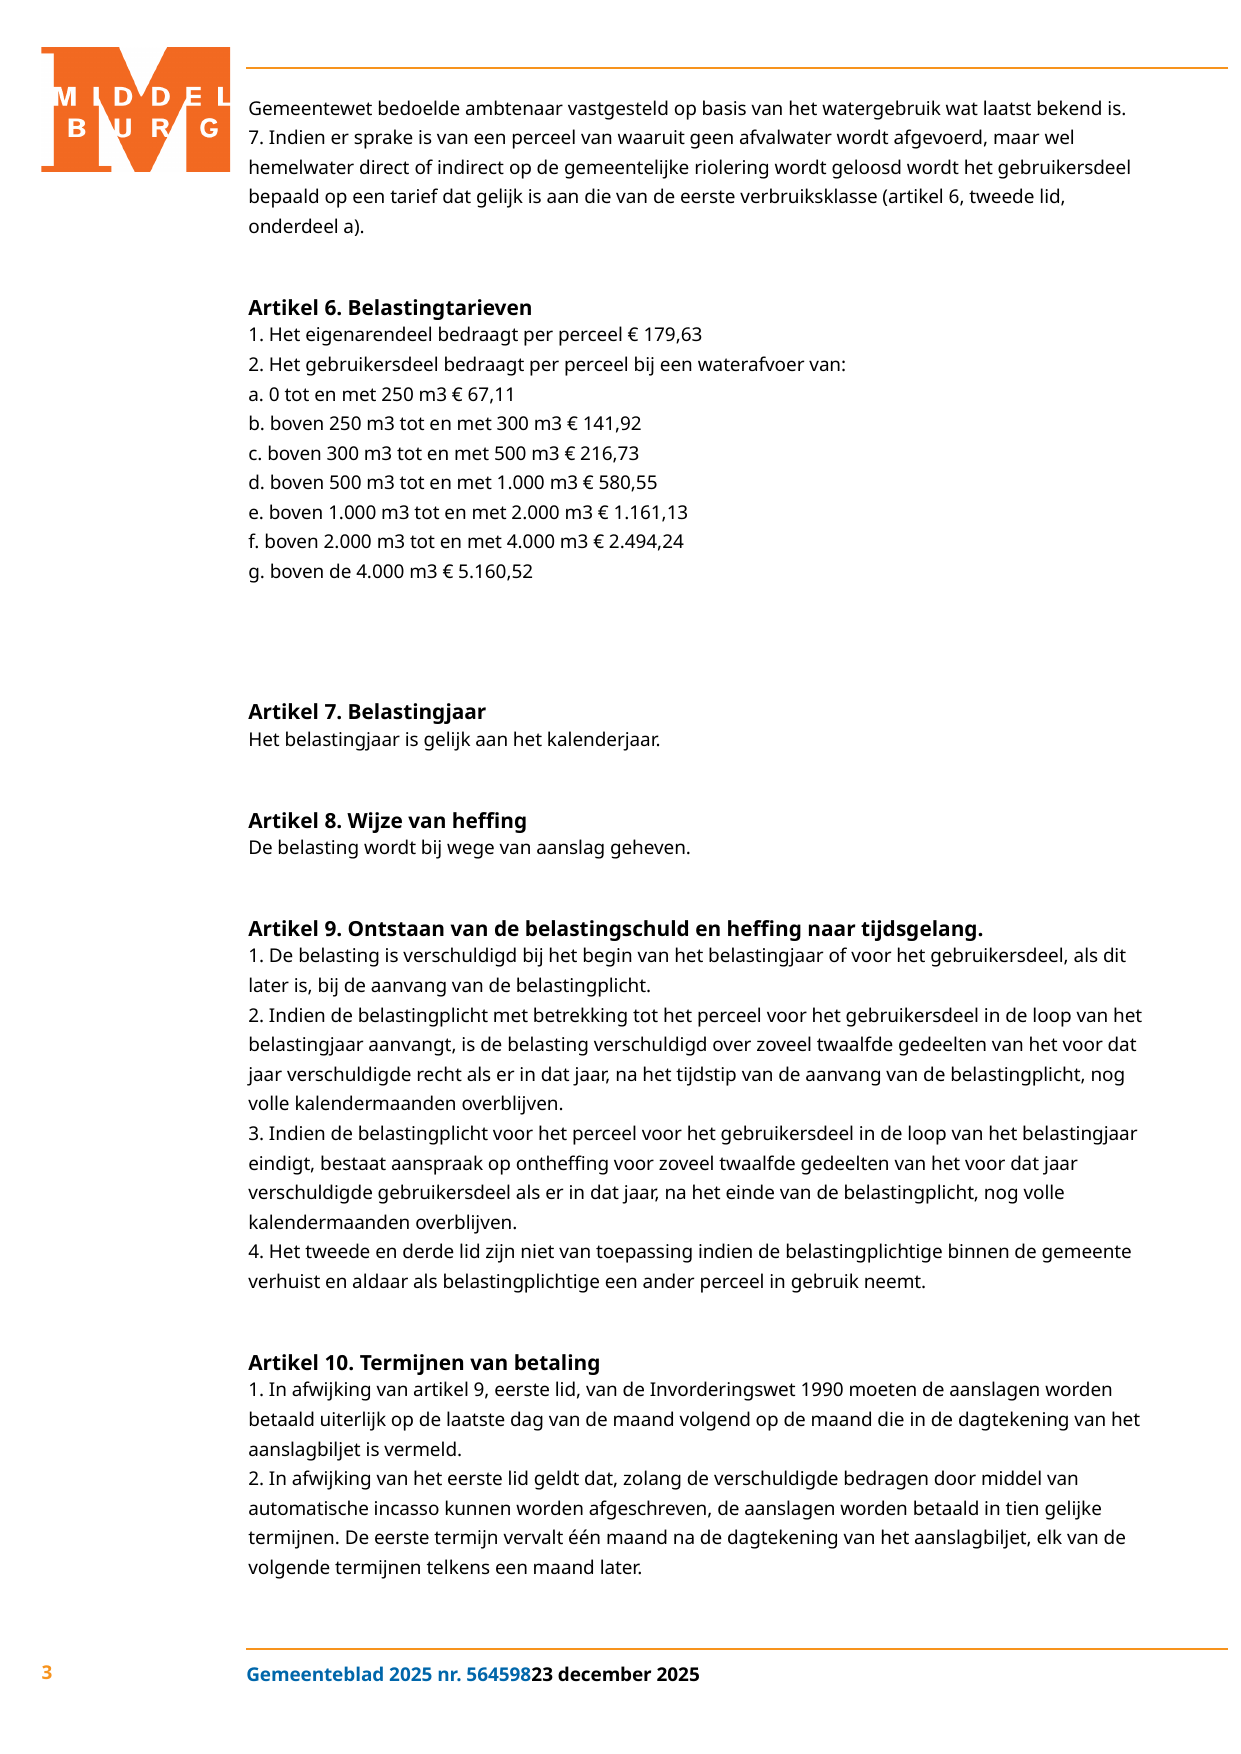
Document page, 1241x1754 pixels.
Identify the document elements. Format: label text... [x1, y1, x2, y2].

text c. boven 300 m3 tot en met 500 m3 € 216,73 [248, 440, 1152, 466]
text b. boven 250 m3 tot en met 300 m3 € 141,92 [248, 410, 1152, 436]
text Artikel 6. Belastingtarieven [248, 293, 1152, 322]
text 4. Het tweede en derde lid zijn niet van toepassing indien de belastingplichtige binnen de gemeente verhuist en aldaar als belastingplichtige een ander perceel in gebruik neemt. [248, 1238, 1152, 1294]
text 2. Indien de belastingplicht met betrekking tot het perceel voor het gebruikersdeel in de loop van het belastingjaar aanvangt, is de belasting verschuldigd over zoveel twaalfde gedeelten van het voor dat jaar verschuldigde recht als er in dat jaar, na het tijdstip van de aanvang van de belastingplicht, nog volle kalendermaanden overblijven. [248, 1002, 1152, 1116]
text 2. Het gebruikersdeel bedraagt per perceel bij een waterafvoer van: [248, 351, 1152, 377]
text Artikel 8. Wijze van heffing [248, 806, 1152, 834]
text a. 0 tot en met 250 m3 € 67,11 [248, 381, 1152, 406]
text Artikel 10. Termijnen van betaling [248, 1348, 1152, 1377]
text d. boven 500 m3 tot en met 1.000 m3 € 580,55 [248, 469, 1152, 495]
text f. boven 2.000 m3 tot en met 4.000 m3 € 2.494,24 [248, 529, 1152, 554]
text 2. In afwijking van het eerste lid geldt dat, zolang de verschuldigde bedragen door middel van automatische incasso kunnen worden afgeschreven, de aanslagen worden betaald in tien gelijke termijnen. De eerste termijn vervalt één maand na de dagtekening van het aanslagbiljet, elk van de volgende termijnen telkens een maand later. [248, 1465, 1152, 1580]
text 7. Indien er sprake is van een perceel van waaruit geen afvalwater wordt afgevoerd, maar wel hemelwater direct of indirect op de gemeentelijke riolering wordt geloosd wordt het gebruikersdeel bepaald op een tarief dat gelijk is aan die van de eerste verbruiksklasse (artikel 6, tweede lid, onderdeel a). [248, 124, 1152, 239]
text 1. In afwijking van artikel 9, eerste lid, van de Invorderingswet 1990 moeten de aanslagen worden betaald uiterlijk op de laatste dag van de maand volgend op de maand die in de dagtekening van het aanslagbiljet is vermeld. [248, 1377, 1152, 1461]
text 3. Indien de belastingplicht voor het perceel voor het gebruikersdeel in de loop van het belastingjaar eindigt, bestaat aanspraak op ontheffing voor zoveel twaalfde gedeelten van het voor dat jaar verschuldigde gebruikersdeel als er in dat jaar, na het einde van de belastingplicht, nog volle kalendermaanden overblijven. [248, 1120, 1152, 1235]
text Artikel 7. Belastingjaar [248, 697, 1152, 726]
picture [41, 47, 231, 172]
text Gemeentewet bedoelde ambtenaar vastgesteld op basis van het watergebruik wat laatst bekend is. [248, 95, 1152, 121]
text e. boven 1.000 m3 tot en met 2.000 m3 € 1.161,13 [248, 499, 1152, 525]
text g. boven de 4.000 m3 € 5.160,52 [248, 558, 1152, 584]
text 1. Het eigenarendeel bedraagt per perceel € 179,63 [248, 322, 1152, 347]
text Artikel 9. Ontstaan van de belastingschuld en heffing naar tijdsgelang. [248, 914, 1152, 943]
text De belasting wordt bij wege van aanslag geheven. [248, 834, 1152, 860]
text Het belastingjaar is gelijk aan het kalenderjaar. [248, 726, 1152, 752]
text 1. De belasting is verschuldigd bij het begin van het belastingjaar of voor het gebruikersdeel, als dit later is, bij de aanvang van de belastingplicht. [248, 943, 1152, 998]
